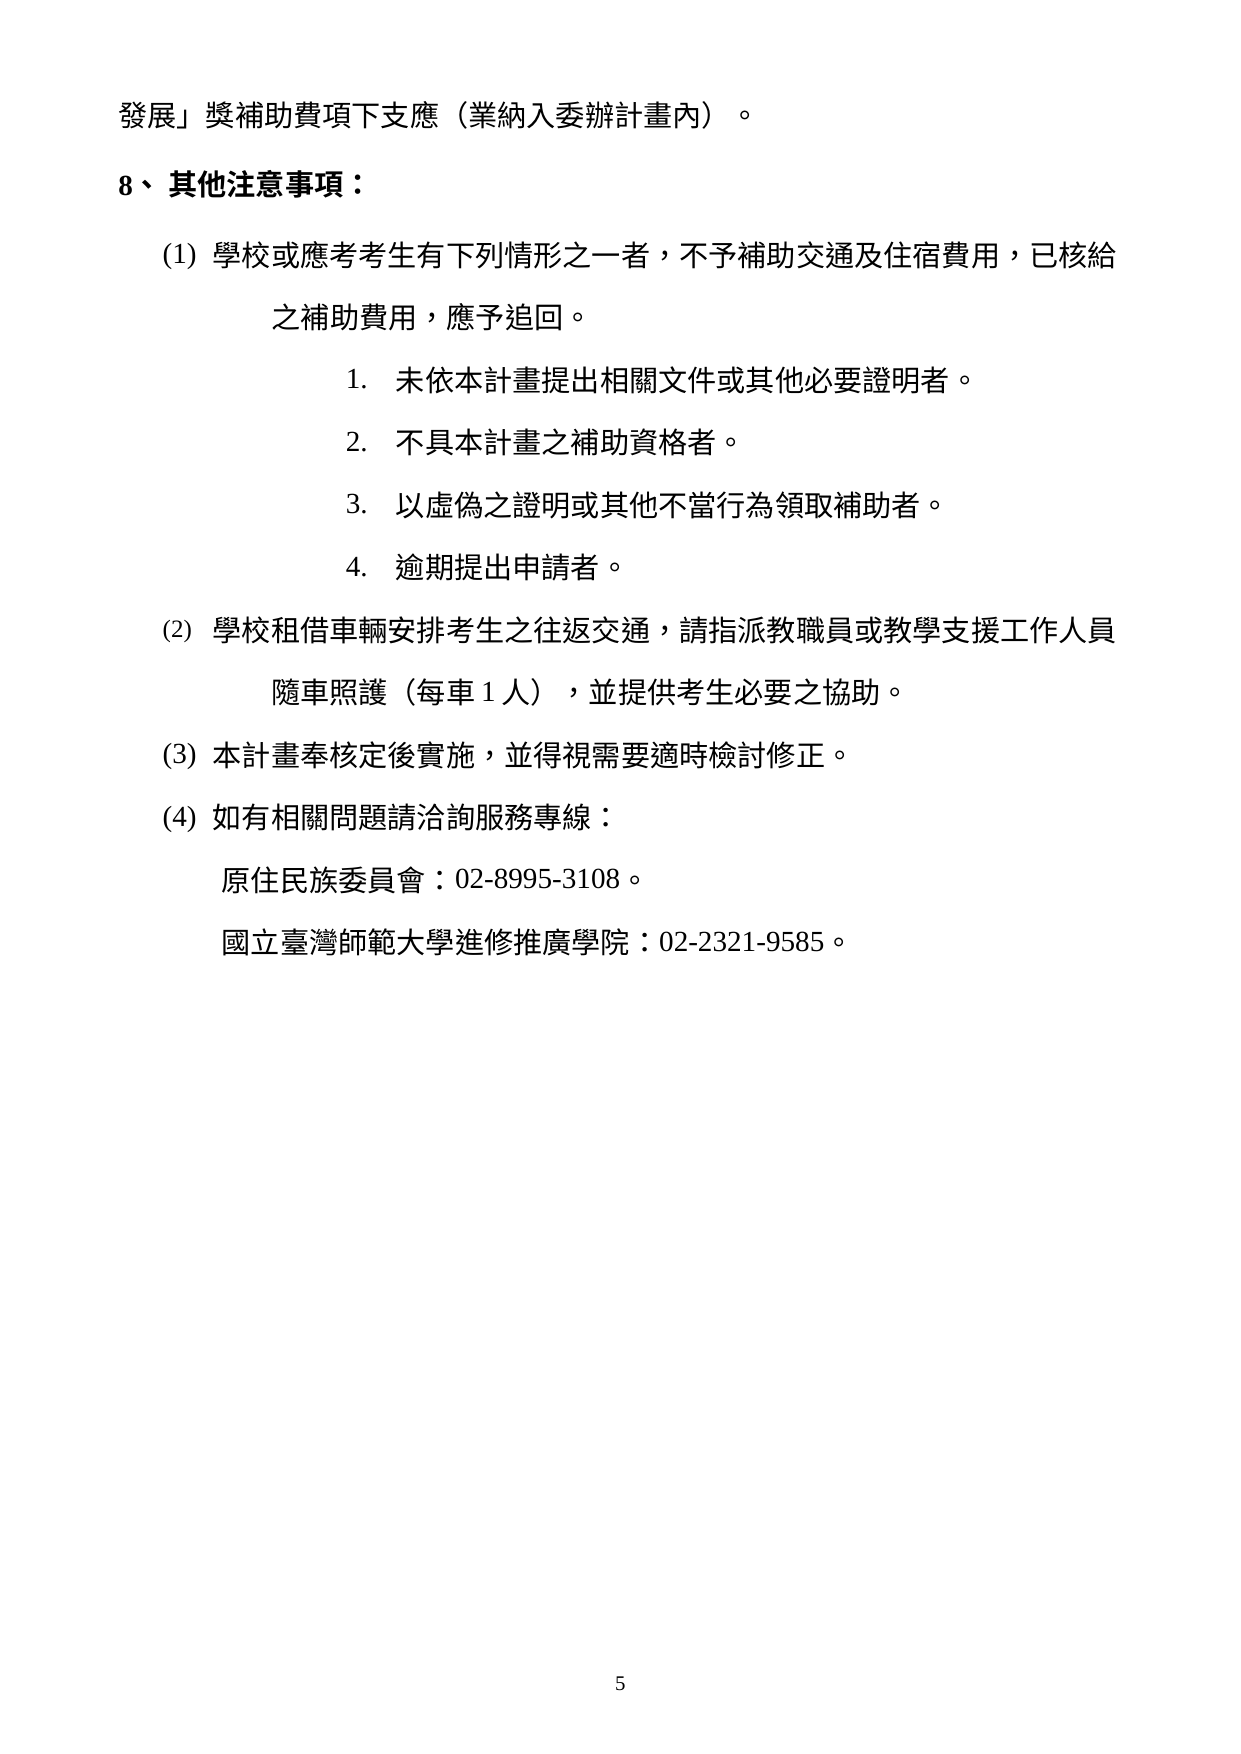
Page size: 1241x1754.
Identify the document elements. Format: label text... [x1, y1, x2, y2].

list 以虛偽之證明或其他不當行為領取補助者。 [346, 462, 1122, 524]
list 學校租借車輛安排考生之往返交通，請指派教職員或教學支援工作人員隨車照護（每車1人），並提供考生必要之協助。 [162, 587, 1122, 712]
list 逾期提出申請者。 [346, 524, 1122, 587]
text 原住民族委員會：02-8995-3108。 [118, 837, 1122, 899]
text 發展」獎補助費項下支應（業納入委辦計畫內）。 [118, 87, 1122, 137]
list 學校或應考考生有下列情形之一者，不予補助交通及住宿費用，已核給之補助費用，應予追回。 [162, 212, 1122, 337]
list 其他注意事項： [118, 155, 1122, 205]
list 本計畫奉核定後實施，並得視需要適時檢討修正。 [162, 712, 1122, 774]
text 國立臺灣師範大學進修推廣學院：02-2321-9585。 [118, 899, 1122, 962]
list 未依本計畫提出相關文件或其他必要證明者。 [346, 337, 1122, 399]
list 不具本計畫之補助資格者。 [346, 399, 1122, 462]
list 如有相關問題請洽詢服務專線： [162, 774, 1122, 837]
